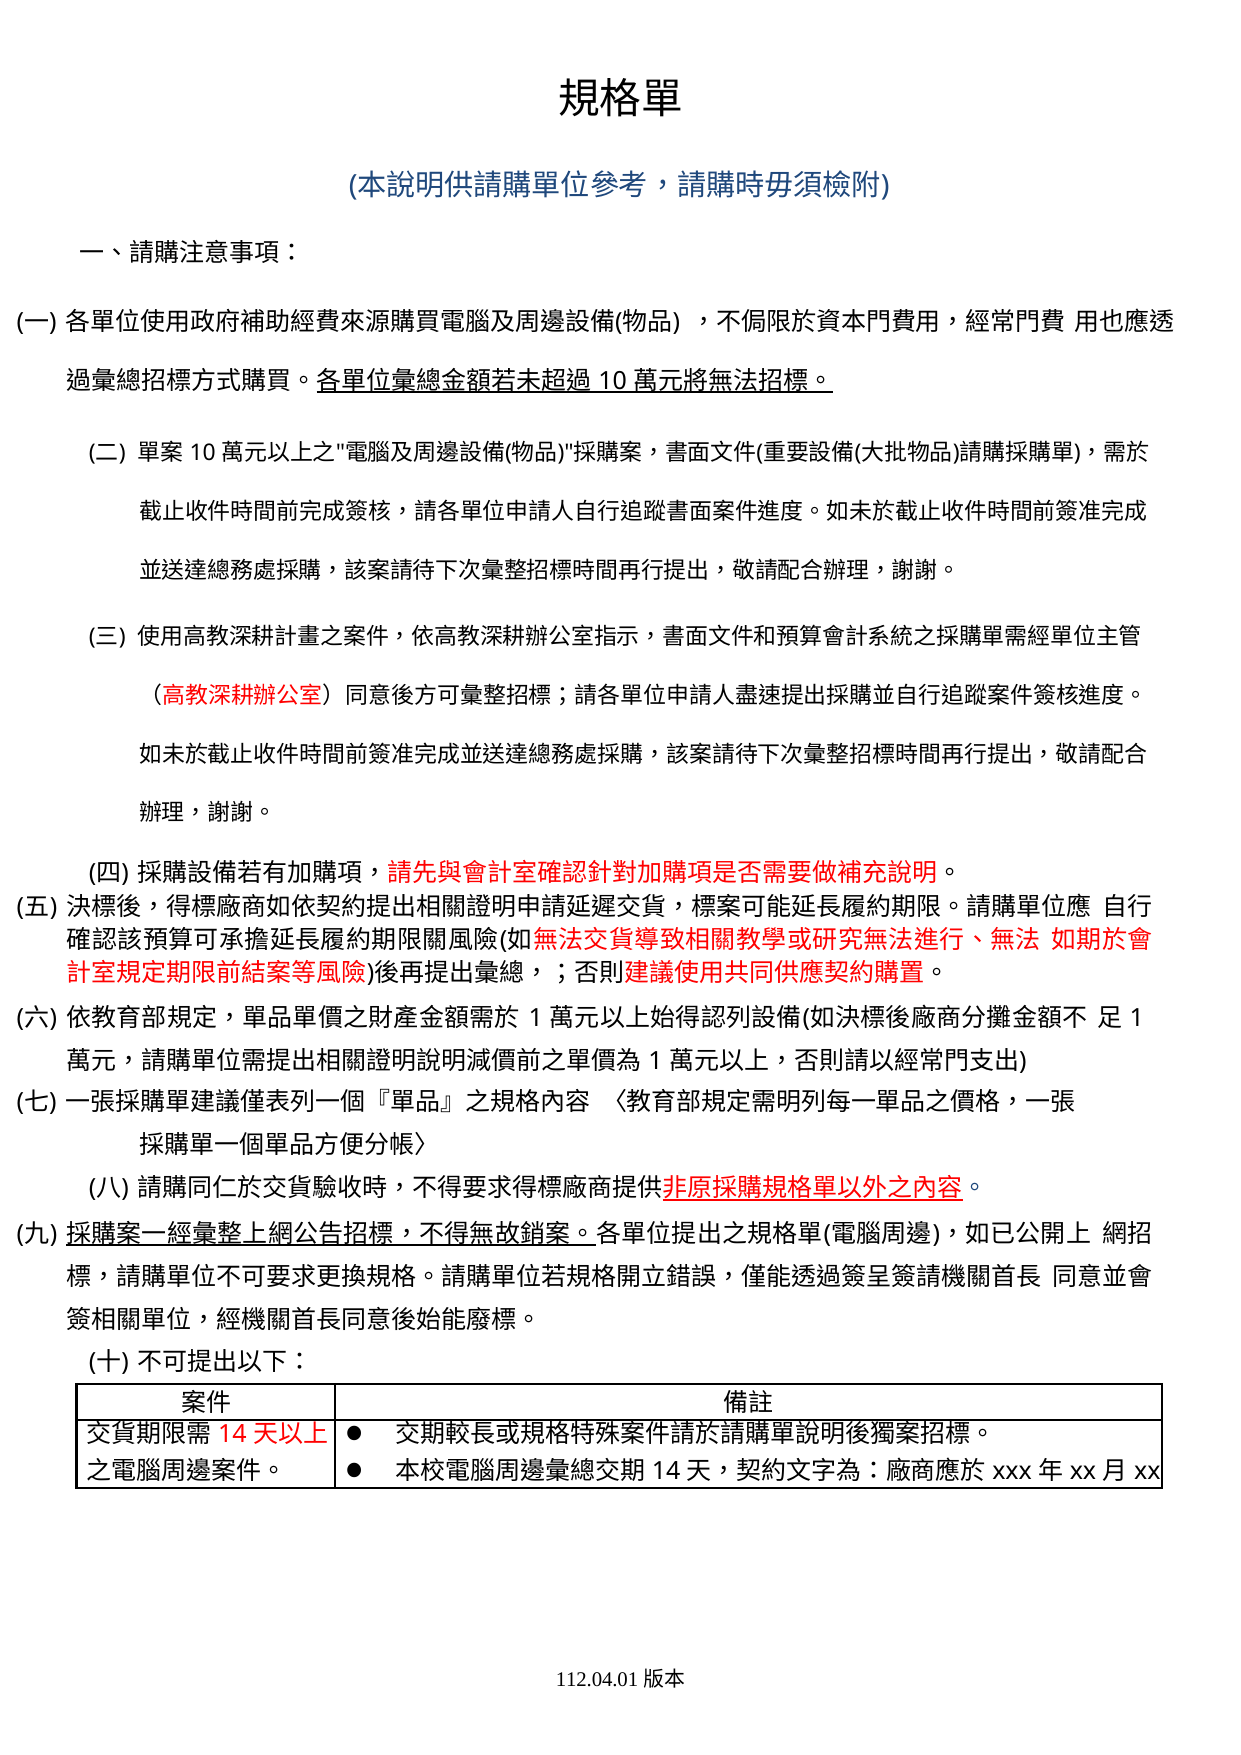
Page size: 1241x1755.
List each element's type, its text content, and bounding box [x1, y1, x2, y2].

text （高教深耕辦公室）同意後方可彙整招標；請各單位申請人盡速提出採購並自行追蹤案件簽核進度。 如未於截止收件時間前簽准完成並送達總務處採購，該案請待下次彙整招標時間再行提出，敬請配合 辦理，謝謝。 [139, 679, 1148, 827]
text (八) 請購同仁於交貨驗收時，不得要求得標廠商提供非原採購規格單以外之內容。 [89, 1162, 1176, 1205]
text 一、請購注意事項： [79, 232, 1176, 269]
text (五) 決標後，得標廠商如依契約提出相關證明申請延遲交貨，標案可能延長履約期限。請購單位應 自行確認該預算可承擔延長履約期限關風險(如無法交貨導致相關教學或研究無法進行、無法 如期於會計室規定期限前結案等風險)後再提出彙總，；否則建議使用共同供應契約購置。 [16, 889, 1153, 989]
text 截止收件時間前完成簽核，請各單位申請人自行追蹤書面案件進度。如未於截止收件時間前簽准完成 並送達總務處採購，該案請待下次彙整招標時間再行提出，敬請配合辦理，謝謝。 [139, 495, 1148, 585]
text (一) 各單位使用政府補助經費來源購買電腦及周邊設備(物品) ，不侷限於資本門費用，經常門費 用也應透過彙總招標方式購買。各單位彙總金額若未超過 10 萬元將無法招標。 [16, 304, 1176, 396]
table_header 案件 [78, 1385, 334, 1418]
text (三) 使用高教深耕計畫之案件，依高教深耕辦公室指示，書面文件和預算會計系統之採購單需經單位主管 [89, 620, 1176, 651]
text (十) 不可提出以下： [89, 1338, 1176, 1379]
text (九) 採購案一經彙整上網公告招標，不得無故銷案。各單位提出之規格單(電腦周邊)，如已公開上 網招標，請購單位不可要求更換規格。請購單位若規格開立錯誤，僅能透過簽呈簽請機關首長 同意並會簽相關單位，經機關首長同意後始能廢標。 [16, 1208, 1153, 1338]
table_cell  交期較長或規格特殊案件請於請購單說明後獨案招標。  本校電腦周邊彙總交期 14 天，契約文字為：廠商應於 xxx 年 xx 月 xx [336, 1421, 1161, 1487]
text (六) 依教育部規定，單品單價之財產金額需於 1 萬元以上始得認列設備(如決標後廠商分攤金額不 足 1 萬元，請購單位需提出相關證明說明減價前之單價為 1 萬元以上，否則請以經常門支出) [16, 991, 1145, 1078]
text 採購單一個單品方便分帳〉 [139, 1119, 1176, 1162]
text (二) 單案 10 萬元以上之"電腦及周邊設備(物品)"採購案，書面文件(重要設備(大批物品)請購採購單)，需於 [89, 432, 1176, 467]
text (本說明供請購單位參考，請購時毋須檢附) [348, 162, 1176, 203]
table_cell 交貨期限需 14 天以上 之電腦周邊案件。 [78, 1421, 334, 1487]
table_header 備註 [336, 1385, 1161, 1418]
text (四) 採購設備若有加購項，請先與會計室確認針對加購項是否需要做補充說明。 [89, 854, 1176, 889]
text (七) 一張採購單建議僅表列一個『單品』之規格內容 〈教育部規定需明列每一單品之價格，一張 [16, 1078, 1176, 1119]
